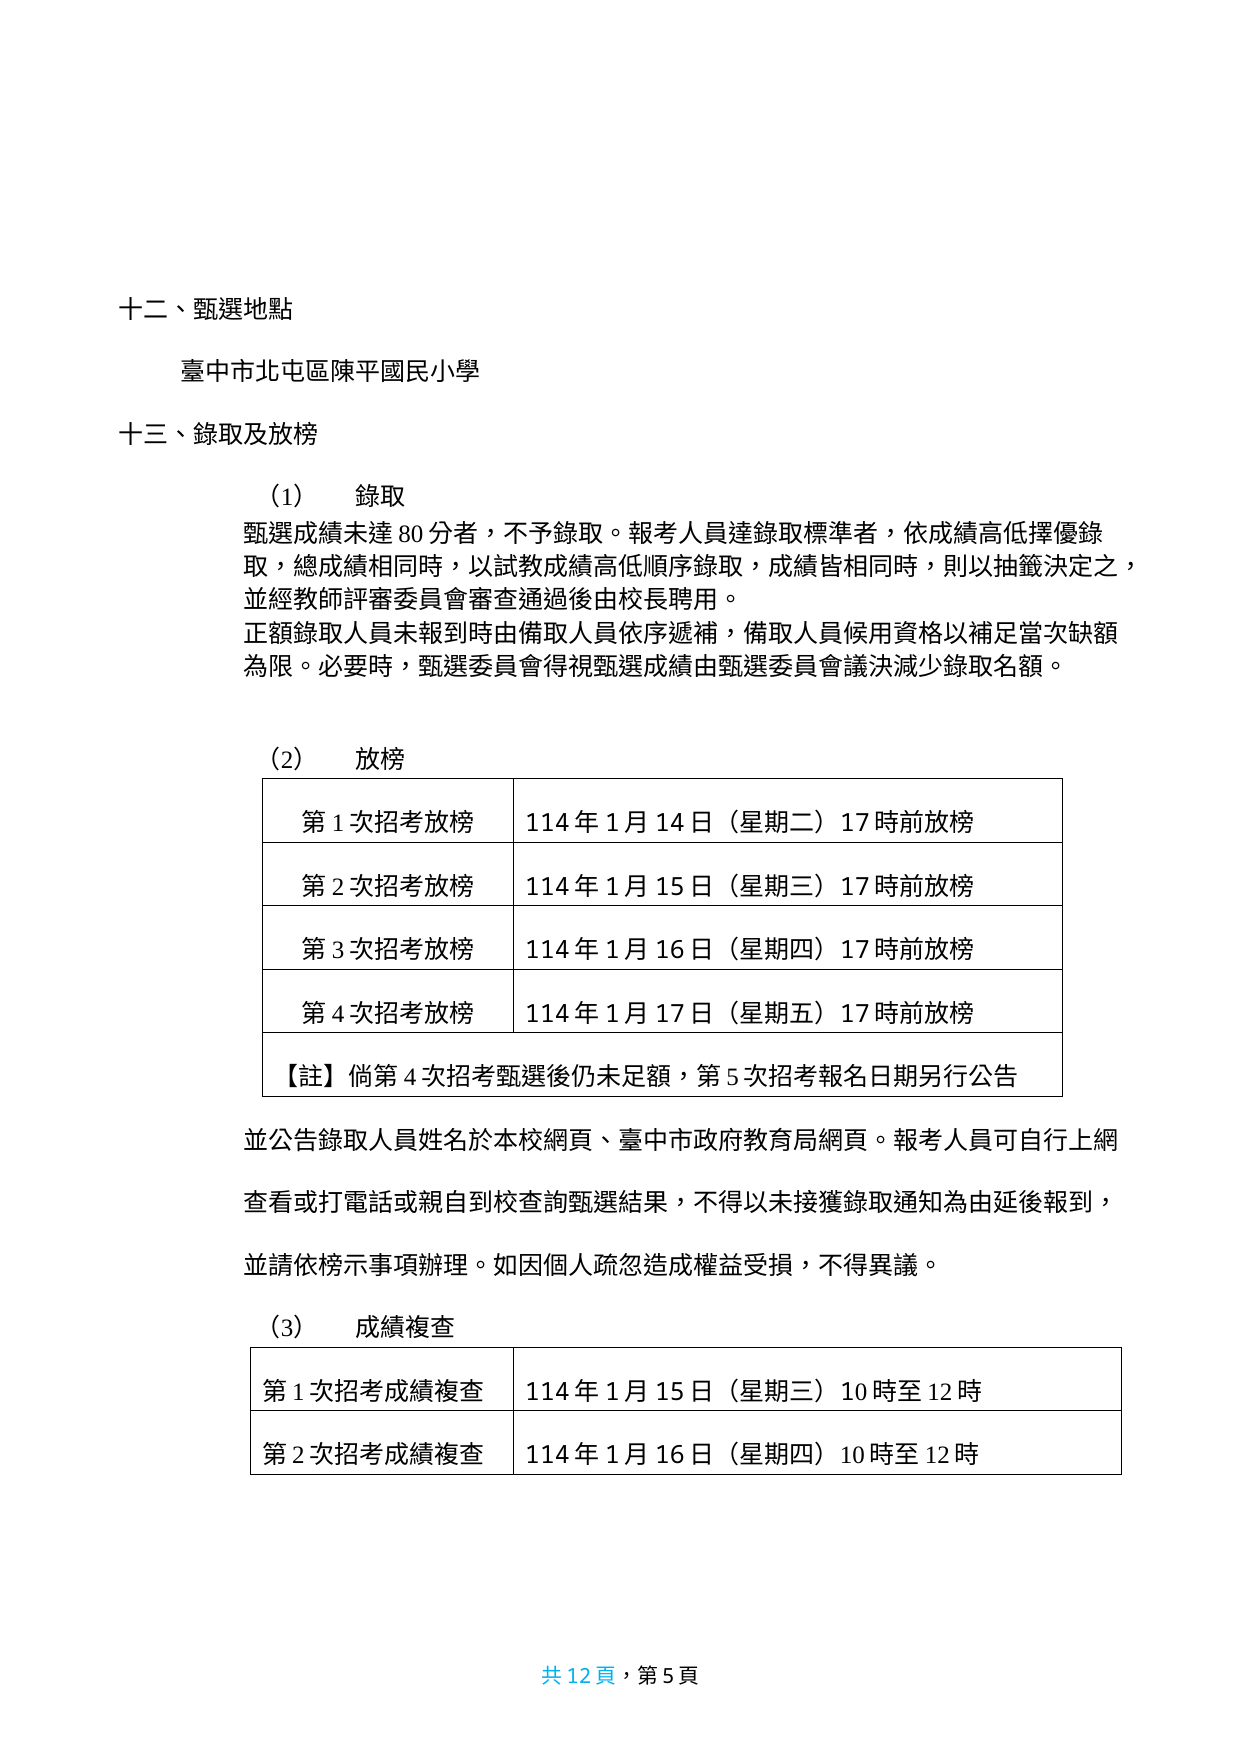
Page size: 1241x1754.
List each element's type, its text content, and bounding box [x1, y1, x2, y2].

table_cell 114年1月16日（星期四）10時至12時 [514, 1411, 1121, 1474]
text 甄選成績未達80分者，不予錄取。報考人員達錄取標準者，依成績高低擇優錄取，總成績相同時，以試教成績高低順序錄取，成績皆相同時，則以抽籤決定之，並經教師評審委員會審查通過後由校長聘用。 [243, 516, 1122, 616]
text 十二、甄選地點 [118, 266, 1122, 328]
table_cell 第3次招考放榜 [263, 906, 513, 969]
text 並公告錄取人員姓名於本校網頁、臺中市政府教育局網頁。報考人員可自行上網查看或打電話或親自到校查詢甄選結果，不得以未接獲錄取通知為由延後報到，並請依榜示事項辦理。如因個人疏忽造成權益受損，不得異議。 [243, 1097, 1122, 1284]
table_cell 第2次招考放榜 [263, 843, 513, 905]
list 成績複查 [256, 1284, 1122, 1347]
table_cell 【註】倘第4次招考甄選後仍未足額，第5次招考報名日期另行公告 [263, 1033, 1062, 1096]
table_cell 114年1月17日（星期五）17時前放榜 [514, 970, 1062, 1032]
text 十三、錄取及放榜 [118, 391, 1122, 453]
table_header 114年1月15日（星期三）10時至12時 [514, 1348, 1121, 1410]
text 臺中市北屯區陳平國民小學 [181, 328, 1122, 391]
table_cell 114年1月16日（星期四）17時前放榜 [514, 906, 1062, 969]
table_cell 114年1月15日（星期三）17時前放榜 [514, 843, 1062, 905]
table_header 114年1月14日（星期二）17時前放榜 [514, 779, 1062, 842]
list 放榜 [256, 716, 1122, 778]
table_cell 第2次招考成績複查 [251, 1411, 513, 1474]
table_cell 第4次招考放榜 [263, 970, 513, 1032]
table_header 第1次招考放榜 [263, 779, 513, 842]
table_header 第1次招考成績複查 [251, 1348, 513, 1410]
list 錄取 [256, 453, 1122, 516]
text 正額錄取人員未報到時由備取人員依序遞補，備取人員候用資格以補足當次缺額為限。必要時，甄選委員會得視甄選成績由甄選委員會議決減少錄取名額。 [243, 616, 1122, 682]
